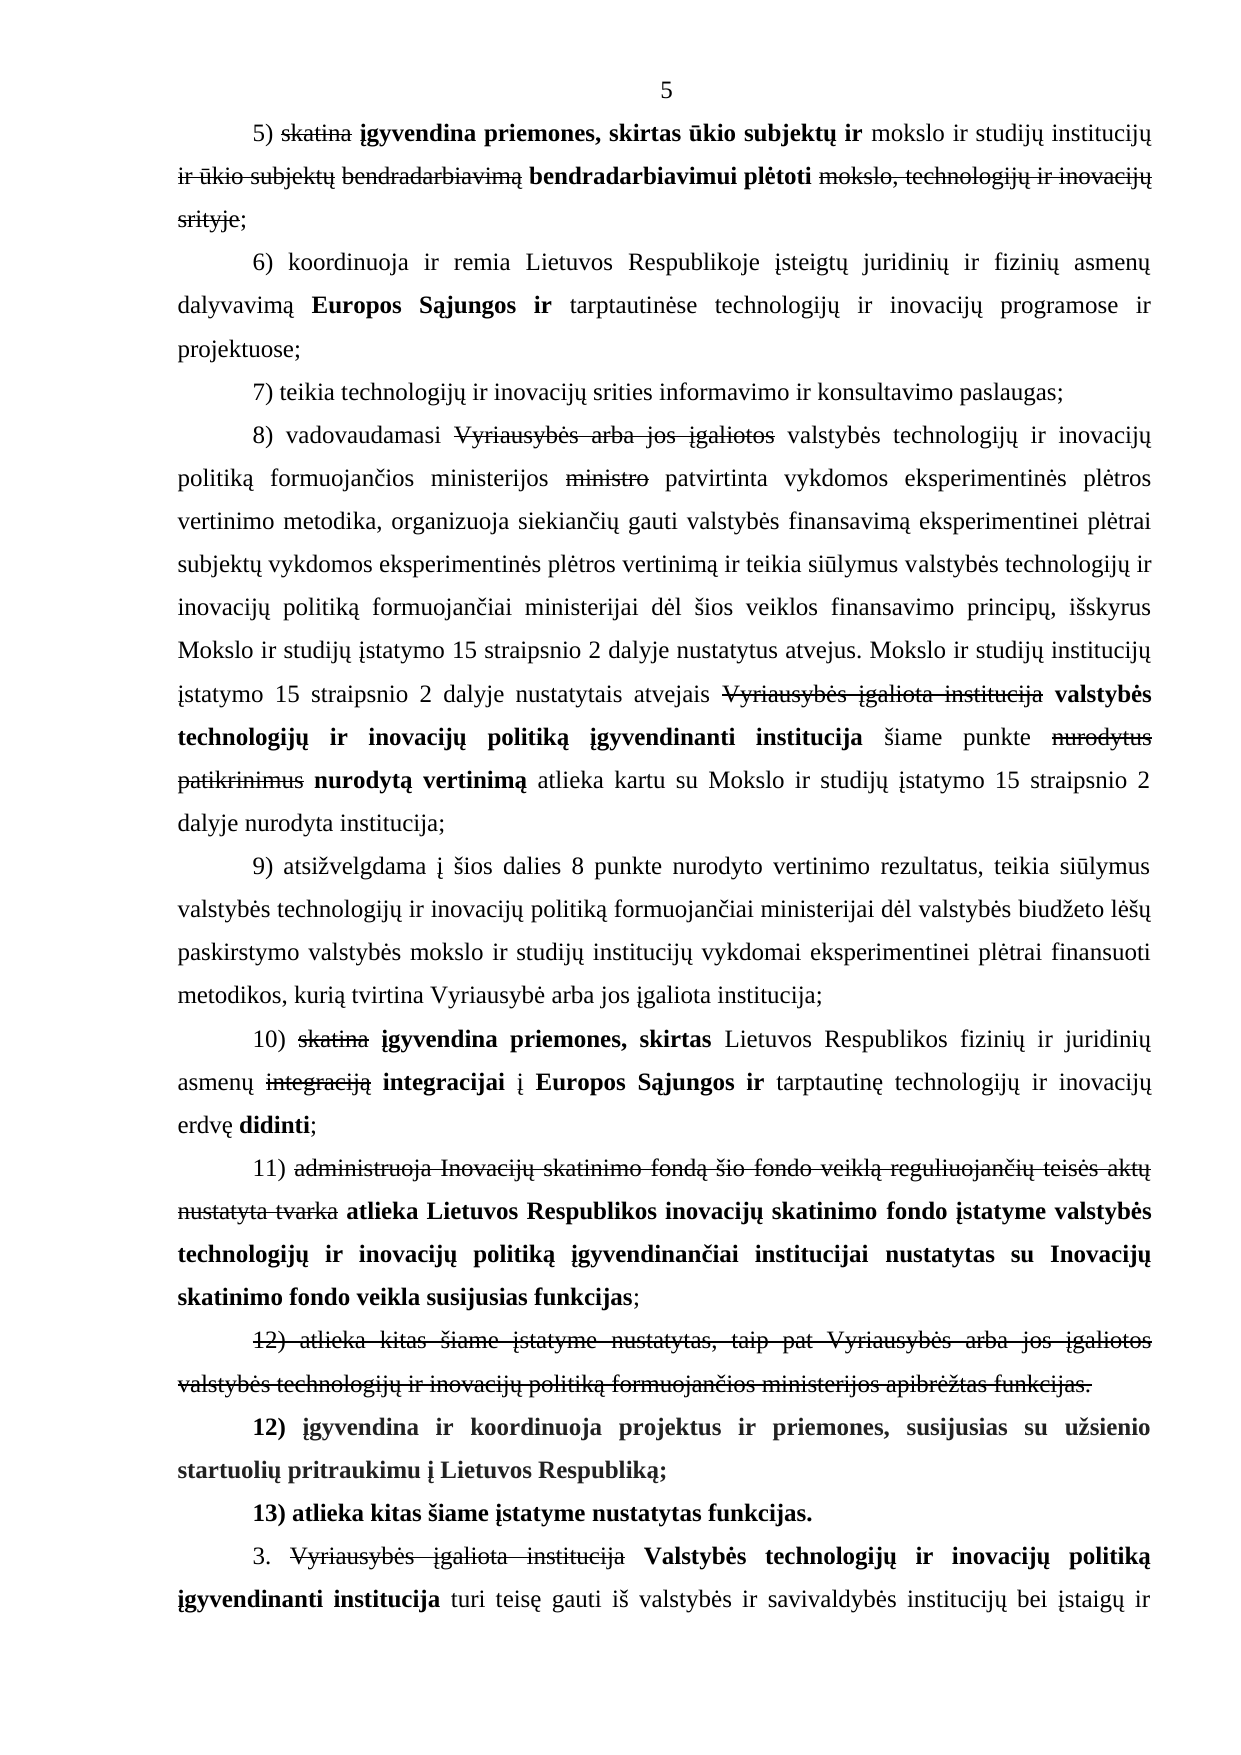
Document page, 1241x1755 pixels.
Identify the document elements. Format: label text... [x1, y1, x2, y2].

text 12) atlieka kitas šiame įstatyme nustatytas, taip pat Vyriausybės arba jos įgaliotos valstybės technologijų ir inovacijų politiką formuojančios ministerijos apibrėžtas funkcijas. [177, 1326, 1152, 1397]
text 7) teikia technologijų ir inovacijų srities informavimo ir konsultavimo paslaugas; [177, 377, 1152, 406]
text 13) atlieka kitas šiame įstatyme nustatytas funkcijas. [177, 1498, 1152, 1527]
text 12) įgyvendina ir koordinuoja projektus ir priemones, susijusias su užsienio startuolių pritraukimu į Lietuvos Respubliką; [177, 1412, 1152, 1484]
text 11) administruoja Inovacijų skatinimo fondą šio fondo veiklą reguliuojančių teisės aktų nustatyta tvarka atlieka Lietuvos Respublikos inovacijų skatinimo fondo įstatyme valstybės technologijų ir inovacijų politiką įgyvendinančiai institucijai nustatytas su Inovacijų skatinimo fondo veikla susijusias funkcijas; [177, 1153, 1152, 1311]
text 3. Vyriausybės įgaliota institucija Valstybės technologijų ir inovacijų politiką įgyvendinanti institucija turi teisę gauti iš valstybės ir savivaldybės institucijų bei įstaigų ir [177, 1541, 1152, 1613]
text 5) skatina įgyvendina priemones, skirtas ūkio subjektų ir mokslo ir studijų institucijų ir ūkio subjektų bendradarbiavimą bendradarbiavimui plėtoti mokslo, technologijų ir inovacijų srityje; [177, 118, 1152, 233]
text 10) skatina įgyvendina priemones, skirtas Lietuvos Respublikos fizinių ir juridinių asmenų integraciją integracijai į Europos Sąjungos ir tarptautinę technologijų ir inovacijų erdvę didinti; [177, 1024, 1152, 1139]
text 8) vadovaudamasi Vyriausybės arba jos įgaliotos valstybės technologijų ir inovacijų politiką formuojančios ministerijos ministro patvirtinta vykdomos eksperimentinės plėtros vertinimo metodika, organizuoja siekiančių gauti valstybės finansavimą eksperimentinei plėtrai subjektų vykdomos eksperimentinės plėtros vertinimą ir teikia siūlymus valstybės technologijų ir inovacijų politiką formuojančiai ministerijai dėl šios veiklos finansavimo principų, išskyrus Mokslo ir studijų įstatymo 15 straipsnio 2 dalyje nustatytus atvejus. Mokslo ir studijų institucijų įstatymo 15 straipsnio 2 dalyje nustatytais atvejais Vyriausybės įgaliota institucija valstybės technologijų ir inovacijų politiką įgyvendinanti institucija šiame punkte nurodytus patikrinimus nurodytą vertinimą atlieka kartu su Mokslo ir studijų įstatymo 15 straipsnio 2 dalyje nurodyta institucija; [177, 420, 1152, 837]
text 9) atsižvelgdama į šios dalies 8 punkte nurodyto vertinimo rezultatus, teikia siūlymus valstybės technologijų ir inovacijų politiką formuojančiai ministerijai dėl valstybės biudžeto lėšų paskirstymo valstybės mokslo ir studijų institucijų vykdomai eksperimentinei plėtrai finansuoti metodikos, kurią tvirtina Vyriausybė arba jos įgaliota institucija; [177, 851, 1152, 1009]
text 6) koordinuoja ir remia Lietuvos Respublikoje įsteigtų juridinių ir fizinių asmenų dalyvavimą Europos Sąjungos ir tarptautinėse technologijų ir inovacijų programose ir projektuose; [177, 247, 1152, 362]
